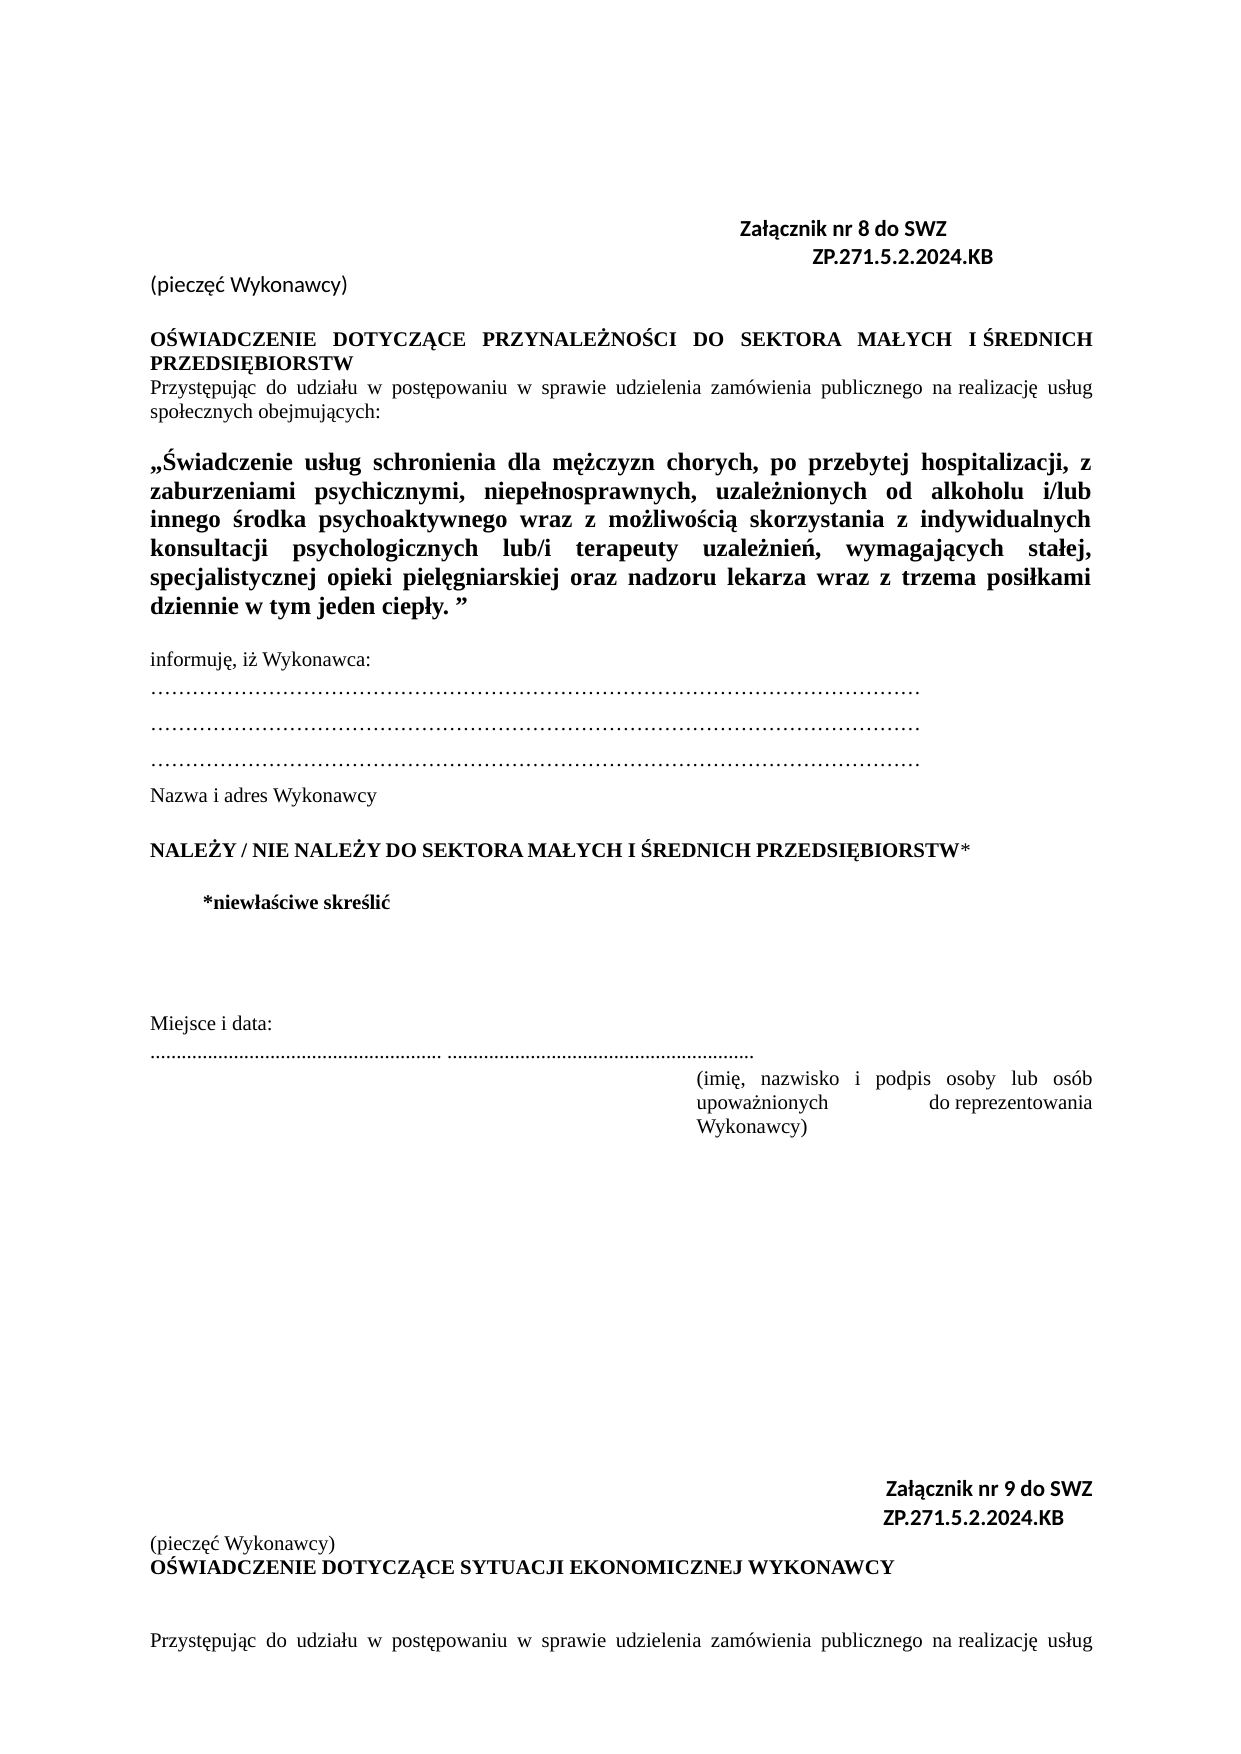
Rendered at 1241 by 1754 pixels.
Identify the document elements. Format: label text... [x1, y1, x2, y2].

text ………………………………………………………………………………………………… [150, 747, 1092, 771]
text ZP.271.5.2.2024.KB [694, 1503, 1092, 1531]
text Załącznik nr 9 do SWZ [150, 1474, 1092, 1503]
text Miejsce i data: [150, 1011, 1092, 1035]
text informuję, iż Wykonawca: [150, 647, 1092, 671]
text OŚWIADCZENIE DOTYCZĄCE PRZYNALEŻNOŚCI DO SEKTORA MAŁYCH I ŚREDNICH PRZEDSIĘBIORSTW [150, 327, 1092, 375]
text ........................................................ ........................................................... [150, 1038, 1092, 1063]
text OŚWIADCZENIE DOTYCZĄCE SYTUACJI EKONOMICZNEJ WYKONAWCY [150, 1555, 1092, 1579]
text ………………………………………………………………………………………………… [150, 675, 1092, 699]
text (imię, nazwisko i podpis osoby lub osób upoważnionych do reprezentowania Wykonawcy) [696, 1066, 1092, 1138]
text (pieczęć Wykonawcy) [150, 270, 1092, 298]
text ………………………………………………………………………………………………… [150, 711, 1092, 735]
text Przystępując do udziału w postępowaniu w sprawie udzielenia zamówienia publicznego na realizację usług [150, 1628, 1092, 1652]
text Przystępując do udziału w postępowaniu w sprawie udzielenia zamówienia publicznego na realizację usług społecznych obejmujących: [150, 375, 1092, 423]
text „Świadczenie usług schronienia dla mężczyzn chorych, po przebytej hospitalizacji, z zaburzeniami psychicznymi, niepełnosprawnych, uzależnionych od alkoholu i/lub innego środka psychoaktywnego wraz z możliwością skorzystania z indywidualnych konsultacji psychologicznych lub/i terapeuty uzależnień, wymagających stałej, specjalistycznej opieki pielęgniarskiej oraz nadzoru lekarza wraz z trzema posiłkami dziennie w tym jeden ciepły. ” [150, 447, 1092, 619]
text *niewłaściwe skreślić [203, 890, 1092, 914]
text Załącznik nr 8 do SWZ [666, 214, 1092, 242]
text (pieczęć Wykonawcy) [150, 1531, 1092, 1555]
text ZP.271.5.2.2024.KB [694, 242, 1092, 270]
text NALEŻY / NIE NALEŻY DO SEKTORA MAŁYCH I ŚREDNICH PRZEDSIĘBIORSTW* [150, 838, 1092, 862]
text Nazwa i adres Wykonawcy [150, 783, 1092, 807]
